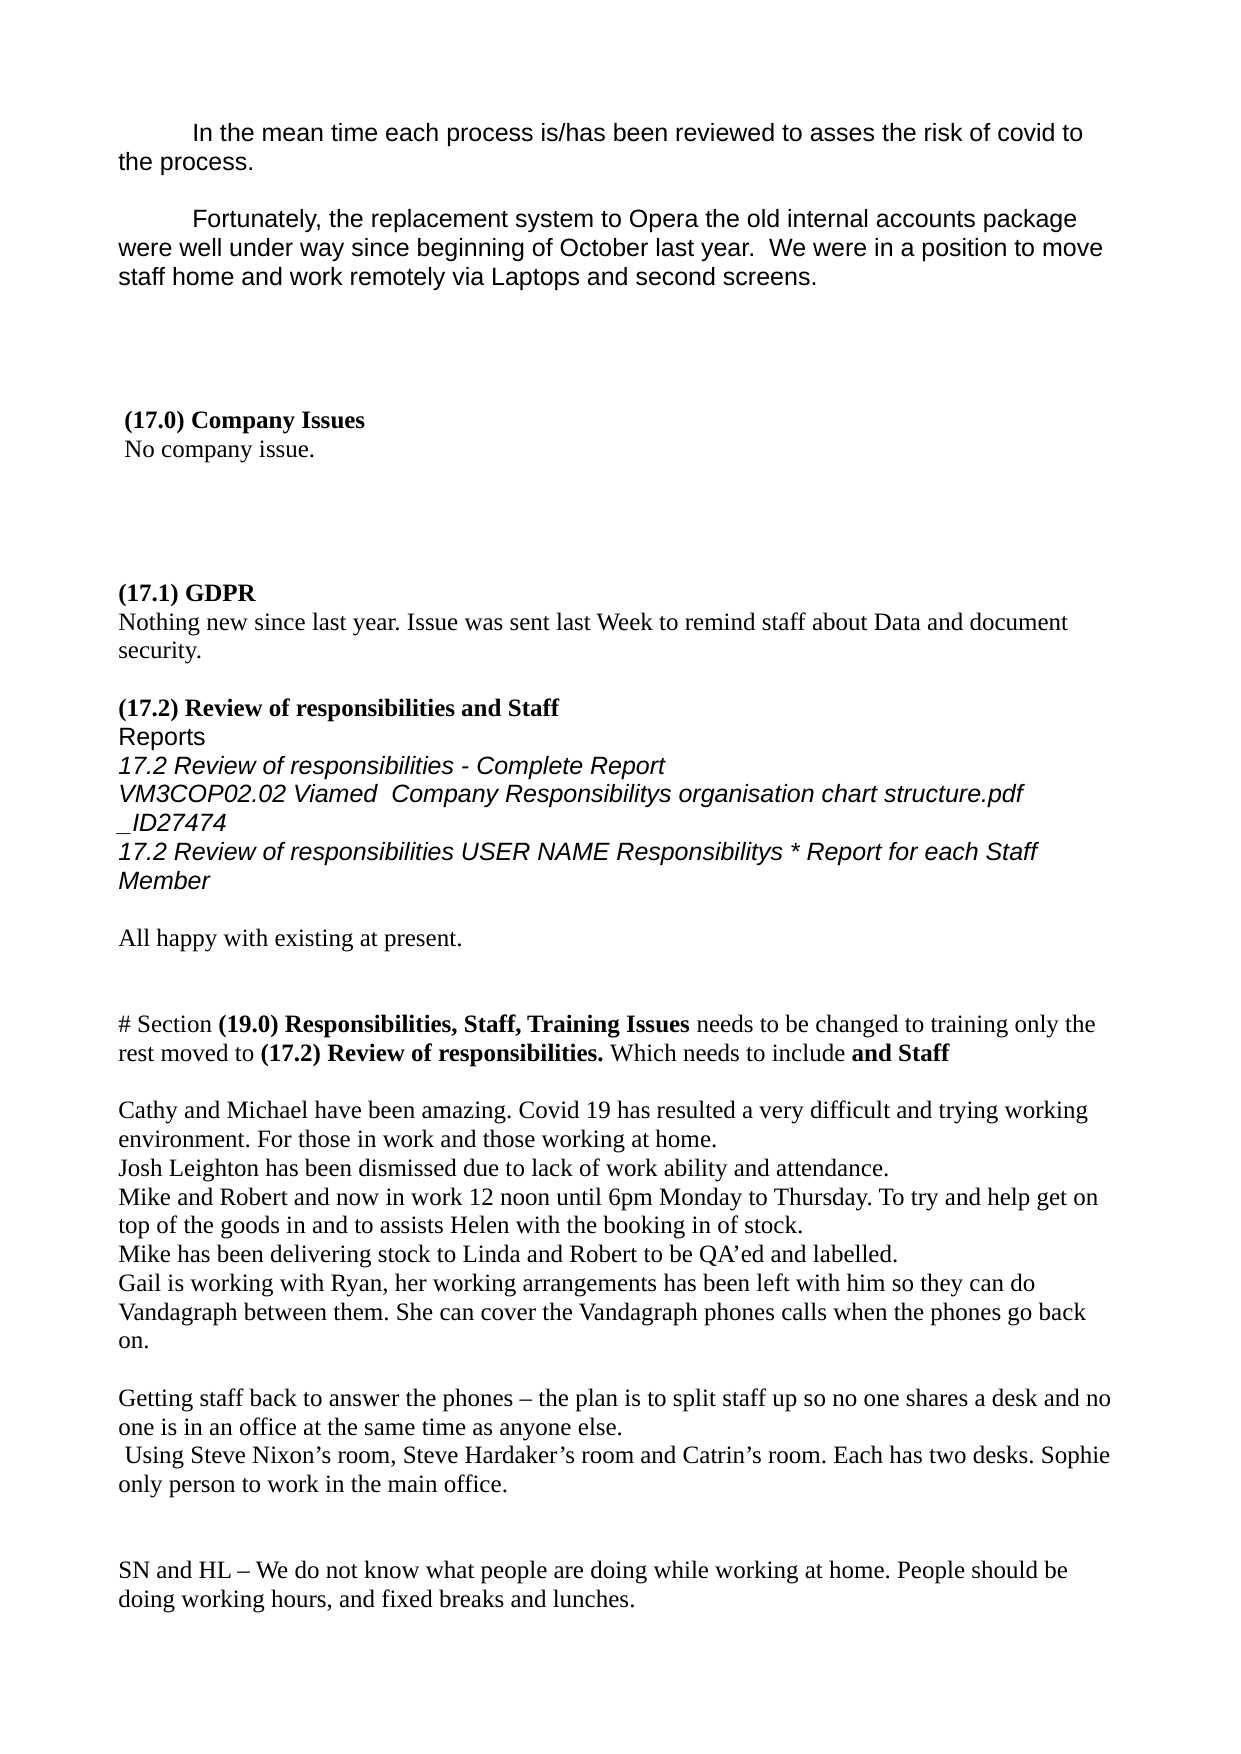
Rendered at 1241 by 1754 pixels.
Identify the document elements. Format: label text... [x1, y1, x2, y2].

text Mike and Robert and now in work 12 noon until 6pm Monday to Thursday. To try and help get on top of the goods in and to assists Helen with the booking in of stock. [118, 1182, 1122, 1239]
text Getting staff back to answer the phones – the plan is to split staff up so no one shares a desk and no one is in an office at the same time as anyone else. [118, 1383, 1122, 1441]
text All happy with existing at present. [118, 923, 1122, 952]
text SN and HL – We do not know what people are doing while working at home. People should be doing working hours, and fixed breaks and lunches. [118, 1556, 1122, 1613]
text Cathy and Michael have been amazing. Covid 19 has resulted a very difficult and trying working environment. For those in work and those working at home. [118, 1096, 1122, 1153]
text Reports [118, 722, 1122, 751]
text Fortunately, the replacement system to Opera the old internal accounts package were well under way since beginning of October last year. We were in a position to move staff home and work remotely via Laptops and second screens. [118, 204, 1122, 291]
list Nothing new since last year. Issue was sent last Week to remind staff about Data and document security. [118, 607, 1122, 664]
list (17.1) GDPR [118, 578, 1122, 607]
text In the mean time each process is/has been reviewed to asses the risk of covid to the process. [118, 118, 1122, 176]
list No company issue. [124, 434, 1122, 463]
text 17.2 Review of responsibilities USER NAME Responsibilitys * Report for each Staff Member [118, 837, 1122, 894]
list (17.2) Review of responsibilities and Staff [118, 693, 1122, 722]
text Mike has been delivering stock to Linda and Robert to be QA’ed and labelled. [118, 1239, 1122, 1268]
text Josh Leighton has been dismissed due to lack of work ability and attendance. [118, 1153, 1122, 1182]
text # Section (19.0) Responsibilities, Staff, Training Issues needs to be changed to training only the rest moved to (17.2) Review of responsibilities. Which needs to include and Staff [118, 1009, 1122, 1067]
text VM3COP02.02 Viamed Company Responsibilitys organisation chart structure.pdf _ID27474 [118, 779, 1122, 837]
text Using Steve Nixon’s room, Steve Hardaker’s room and Catrin’s room. Each has two desks. Sophie only person to work in the main office. [118, 1441, 1122, 1498]
list (17.0) Company Issues [124, 406, 1122, 434]
text 17.2 Review of responsibilities - Complete Report [118, 751, 1122, 779]
text Gail is working with Ryan, her working arrangements has been left with him so they can do Vandagraph between them. She can cover the Vandagraph phones calls when the phones go back on. [118, 1268, 1122, 1354]
